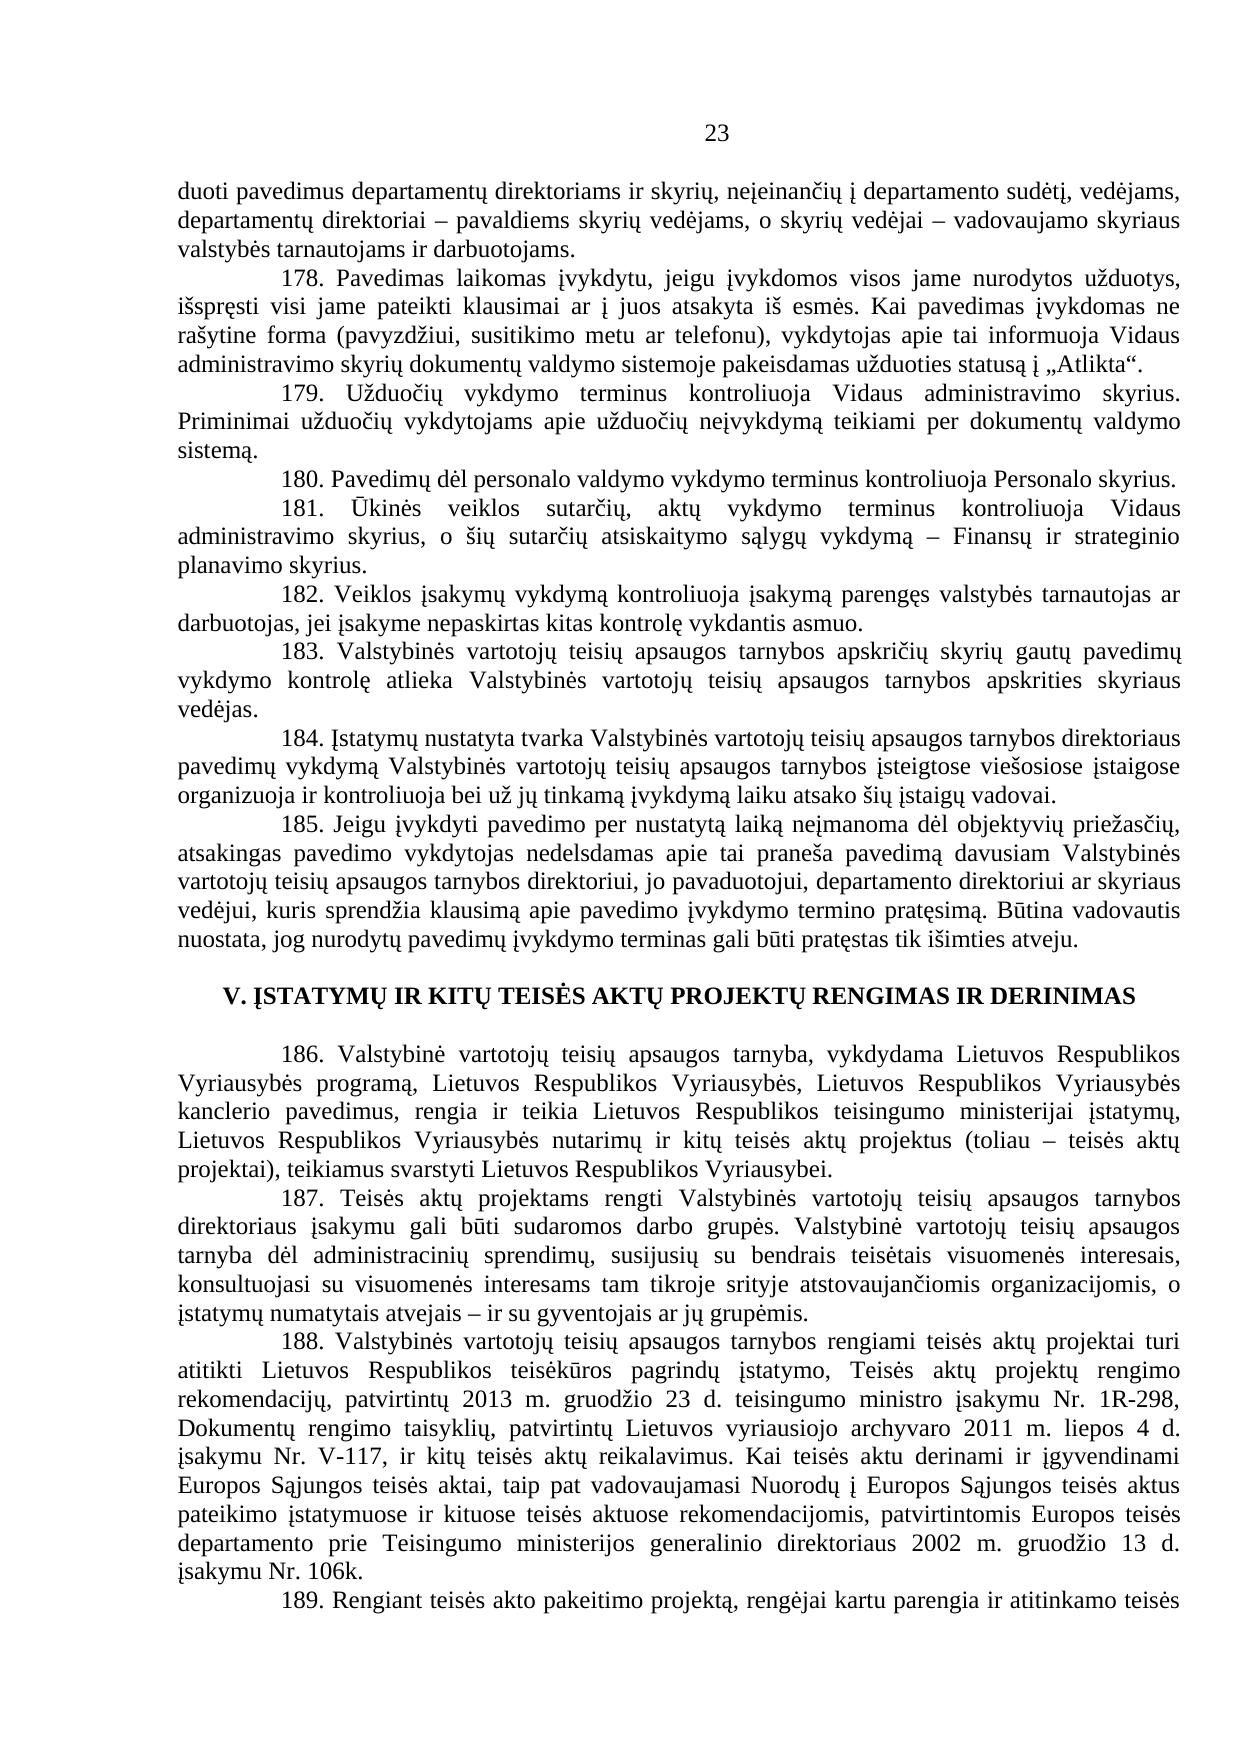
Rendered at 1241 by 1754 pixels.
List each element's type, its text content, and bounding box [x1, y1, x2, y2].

text 179. Užduočių vykdymo terminus kontroliuoja Vidaus administravimo skyrius. Priminimai užduočių vykdytojams apie užduočių neįvykdymą teikiami per dokumentų valdymo sistemą. [177, 378, 1181, 464]
text 189. Rengiant teisės akto pakeitimo projektą, rengėjai kartu parengia ir atitinkamo teisės [177, 1585, 1181, 1614]
text V. ĮSTATYMŲ IR KITŲ TEISĖS AKTŲ PROJEKTŲ RENGIMAS IR DERINIMAS [177, 981, 1181, 1010]
text 182. Veiklos įsakymų vykdymą kontroliuoja įsakymą parengęs valstybės tarnautojas ar darbuotojas, jei įsakyme nepaskirtas kitas kontrolę vykdantis asmuo. [177, 579, 1181, 636]
text 181. Ūkinės veiklos sutarčių, aktų vykdymo terminus kontroliuoja Vidaus administravimo skyrius, o šių sutarčių atsiskaitymo sąlygų vykdymą – Finansų ir strateginio planavimo skyrius. [177, 493, 1181, 579]
text 180. Pavedimų dėl personalo valdymo vykdymo terminus kontroliuoja Personalo skyrius. [177, 464, 1181, 493]
text 178. Pavedimas laikomas įvykdytu, jeigu įvykdomos visos jame nurodytos užduotys, išspręsti visi jame pateikti klausimai ar į juos atsakyta iš esmės. Kai pavedimas įvykdomas ne rašytine forma (pavyzdžiui, susitikimo metu ar telefonu), vykdytojas apie tai informuoja Vidaus administravimo skyrių dokumentų valdymo sistemoje pakeisdamas užduoties statusą į „Atlikta“. [177, 263, 1181, 378]
text duoti pavedimus departamentų direktoriams ir skyrių, neįeinančių į departamento sudėtį, vedėjams, departamentų direktoriai – pavaldiems skyrių vedėjams, o skyrių vedėjai – vadovaujamo skyriaus valstybės tarnautojams ir darbuotojams. [177, 176, 1181, 263]
text 188. Valstybinės vartotojų teisių apsaugos tarnybos rengiami teisės aktų projektai turi atitikti Lietuvos Respublikos teisėkūros pagrindų įstatymo, Teisės aktų projektų rengimo rekomendacijų, patvirtintų 2013 m. gruodžio 23 d. teisingumo ministro įsakymu Nr. 1R-298, Dokumentų rengimo taisyklių, patvirtintų Lietuvos vyriausiojo archyvaro 2011 m. liepos 4 d. įsakymu Nr. V-117, ir kitų teisės aktų reikalavimus. Kai teisės aktu derinami ir įgyvendinami Europos Sąjungos teisės aktai, taip pat vadovaujamasi Nuorodų į Europos Sąjungos teisės aktus pateikimo įstatymuose ir kituose teisės aktuose rekomendacijomis, patvirtintomis Europos teisės departamento prie Teisingumo ministerijos generalinio direktoriaus 2002 m. gruodžio 13 d. įsakymu Nr. 106k. [177, 1326, 1181, 1585]
text 187. Teisės aktų projektams rengti Valstybinės vartotojų teisių apsaugos tarnybos direktoriaus įsakymu gali būti sudaromos darbo grupės. Valstybinė vartotojų teisių apsaugos tarnyba dėl administracinių sprendimų, susijusių su bendrais teisėtais visuomenės interesais, konsultuojasi su visuomenės interesams tam tikroje srityje atstovaujančiomis organizacijomis, o įstatymų numatytais atvejais – ir su gyventojais ar jų grupėmis. [177, 1183, 1181, 1326]
text 183. Valstybinės vartotojų teisių apsaugos tarnybos apskričių skyrių gautų pavedimų vykdymo kontrolę atlieka Valstybinės vartotojų teisių apsaugos tarnybos apskrities skyriaus vedėjas. [177, 636, 1181, 723]
text 184. Įstatymų nustatyta tvarka Valstybinės vartotojų teisių apsaugos tarnybos direktoriaus pavedimų vykdymą Valstybinės vartotojų teisių apsaugos tarnybos įsteigtose viešosiose įstaigose organizuoja ir kontroliuoja bei už jų tinkamą įvykdymą laiku atsako šių įstaigų vadovai. [177, 723, 1181, 809]
text 186. Valstybinė vartotojų teisių apsaugos tarnyba, vykdydama Lietuvos Respublikos Vyriausybės programą, Lietuvos Respublikos Vyriausybės, Lietuvos Respublikos Vyriausybės kanclerio pavedimus, rengia ir teikia Lietuvos Respublikos teisingumo ministerijai įstatymų, Lietuvos Respublikos Vyriausybės nutarimų ir kitų teisės aktų projektus (toliau – teisės aktų projektai), teikiamus svarstyti Lietuvos Respublikos Vyriausybei. [177, 1039, 1181, 1183]
text 185. Jeigu įvykdyti pavedimo per nustatytą laiką neįmanoma dėl objektyvių priežasčių, atsakingas pavedimo vykdytojas nedelsdamas apie tai praneša pavedimą davusiam Valstybinės vartotojų teisių apsaugos tarnybos direktoriui, jo pavaduotojui, departamento direktoriui ar skyriaus vedėjui, kuris sprendžia klausimą apie pavedimo įvykdymo termino pratęsimą. Būtina vadovautis nuostata, jog nurodytų pavedimų įvykdymo terminas gali būti pratęstas tik išimties atveju. [177, 809, 1181, 953]
